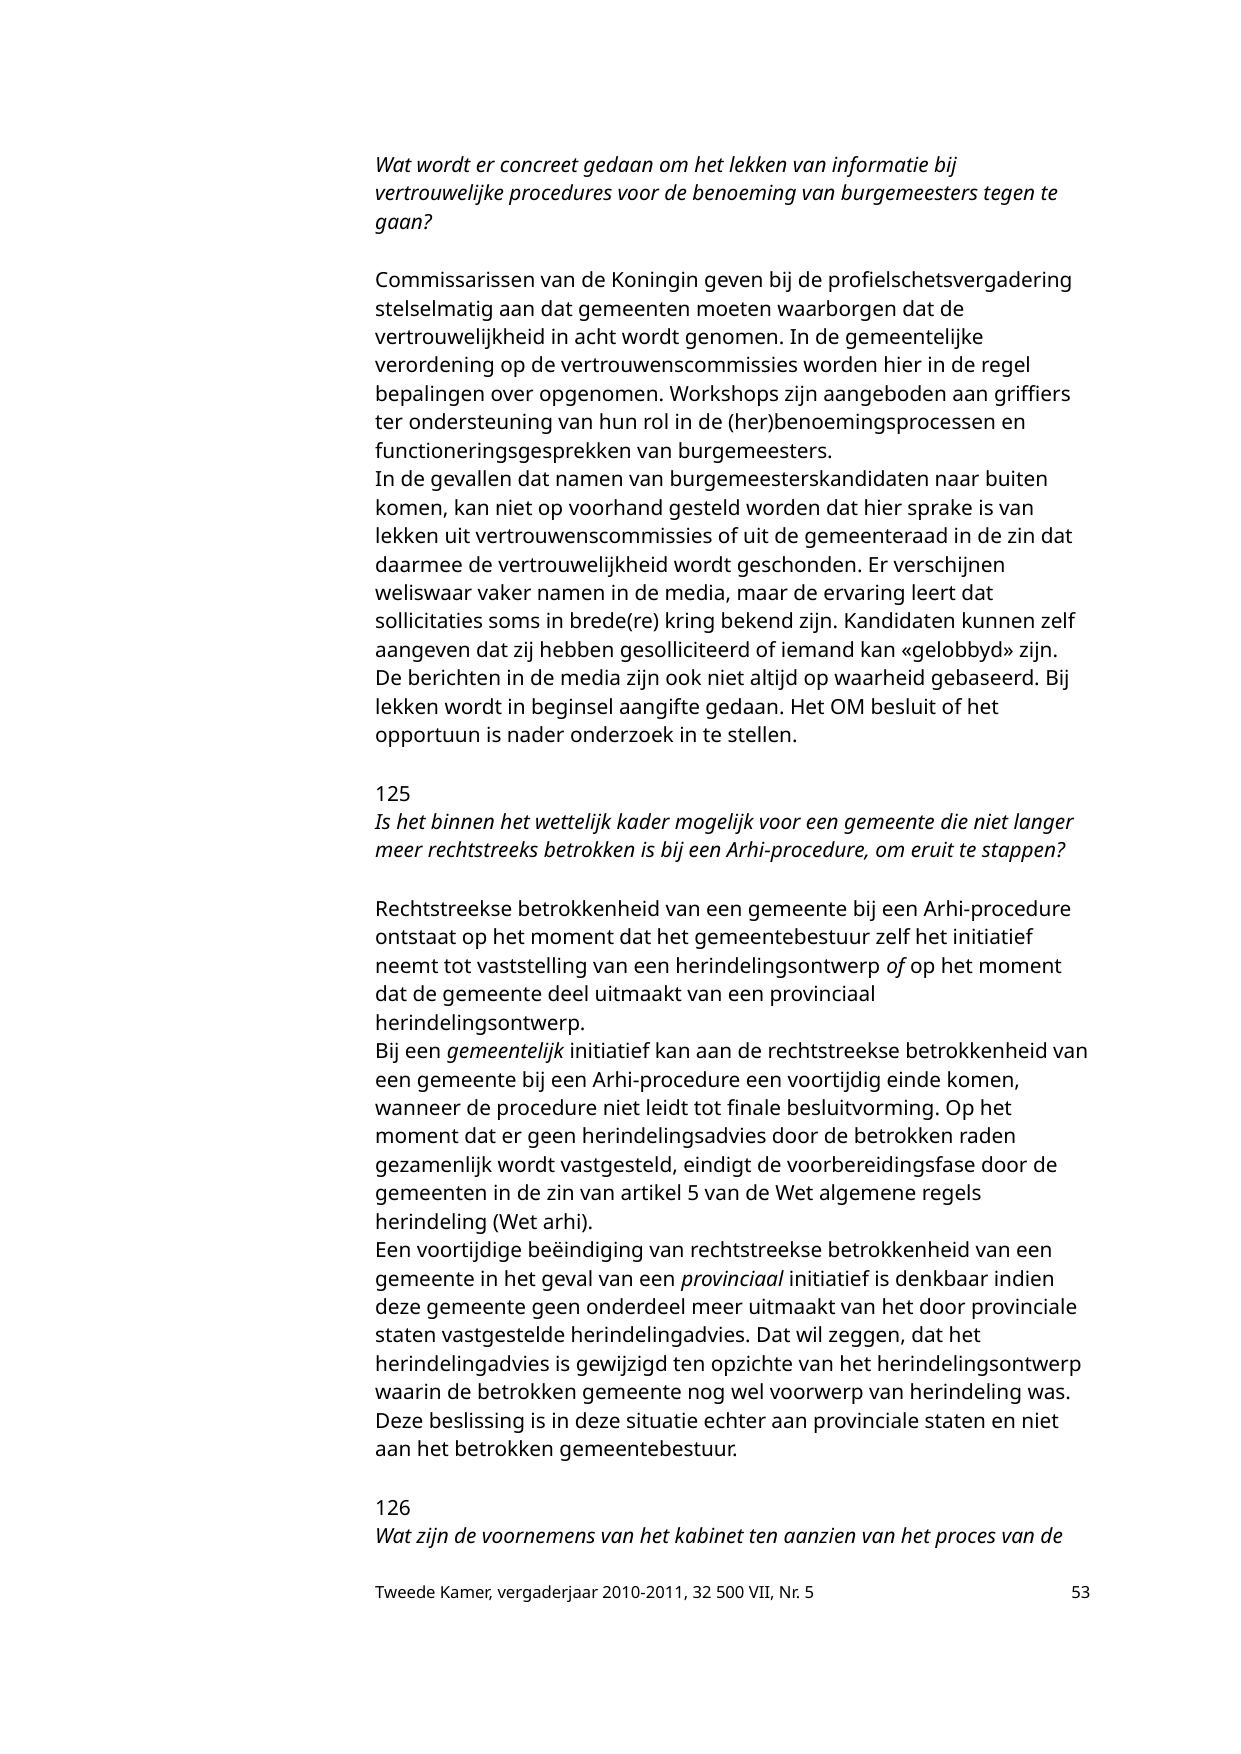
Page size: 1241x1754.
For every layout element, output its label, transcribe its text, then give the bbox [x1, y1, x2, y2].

text Wat wordt er concreet gedaan om het lekken van informatie bij vertrouwelijke procedures voor de benoeming van burgemeesters tegen te gaan? [375, 150, 1090, 235]
text Rechtstreekse betrokkenheid van een gemeente bij een Arhi-procedure ontstaat op het moment dat het gemeentebestuur zelf het initiatief neemt tot vaststelling van een herindelingsontwerp of op het moment dat de gemeente deel uitmaakt van een provinciaal herindelingsontwerp. [375, 894, 1090, 1036]
text 126 [375, 1493, 1090, 1521]
text Commissarissen van de Koningin geven bij de profielschetsvergadering stelselmatig aan dat gemeenten moeten waarborgen dat de vertrouwelijkheid in acht wordt genomen. In de gemeentelijke verordening op de vertrouwenscommissies worden hier in de regel bepalingen over opgenomen. Workshops zijn aangeboden aan griffiers ter ondersteuning van hun rol in de (her)benoemingsprocessen en functioneringsgesprekken van burgemeesters. [375, 265, 1090, 464]
text In de gevallen dat namen van burgemeesterskandidaten naar buiten komen, kan niet op voorhand gesteld worden dat hier sprake is van lekken uit vertrouwenscommissies of uit de gemeenteraad in de zin dat daarmee de vertrouwelijkheid wordt geschonden. Er verschijnen weliswaar vaker namen in de media, maar de ervaring leert dat sollicitaties soms in brede(re) kring bekend zijn. Kandidaten kunnen zelf aangeven dat zij hebben gesolliciteerd of iemand kan «gelobbyd» zijn. De berichten in de media zijn ook niet altijd op waarheid gebaseerd. Bij lekken wordt in beginsel aangifte gedaan. Het OM besluit of het opportuun is nader onderzoek in te stellen. [375, 464, 1090, 749]
text Is het binnen het wettelijk kader mogelijk voor een gemeente die niet langer meer rechtstreeks betrokken is bij een Arhi-procedure, om eruit te stappen? [375, 807, 1090, 864]
text Wat zijn de voornemens van het kabinet ten aanzien van het proces van de [375, 1521, 1090, 1550]
text Een voortijdige beëindiging van rechtstreekse betrokkenheid van een gemeente in het geval van een provinciaal initiatief is denkbaar indien deze gemeente geen onderdeel meer uitmaakt van het door provinciale staten vastgestelde herindelingadvies. Dat wil zeggen, dat het herindelingadvies is gewijzigd ten opzichte van het herindelingsontwerp waarin de betrokken gemeente nog wel voorwerp van herindeling was. Deze beslissing is in deze situatie echter aan provinciale staten en niet aan het betrokken gemeentebestuur. [375, 1235, 1090, 1463]
text 125 [375, 779, 1090, 807]
text Bij een gemeentelijk initiatief kan aan de rechtstreekse betrokkenheid van een gemeente bij een Arhi-procedure een voortijdig einde komen, wanneer de procedure niet leidt tot finale besluitvorming. Op het moment dat er geen herindelingsadvies door de betrokken raden gezamenlijk wordt vastgesteld, eindigt de voorbereidingsfase door de gemeenten in de zin van artikel 5 van de Wet algemene regels herindeling (Wet arhi). [375, 1036, 1090, 1235]
